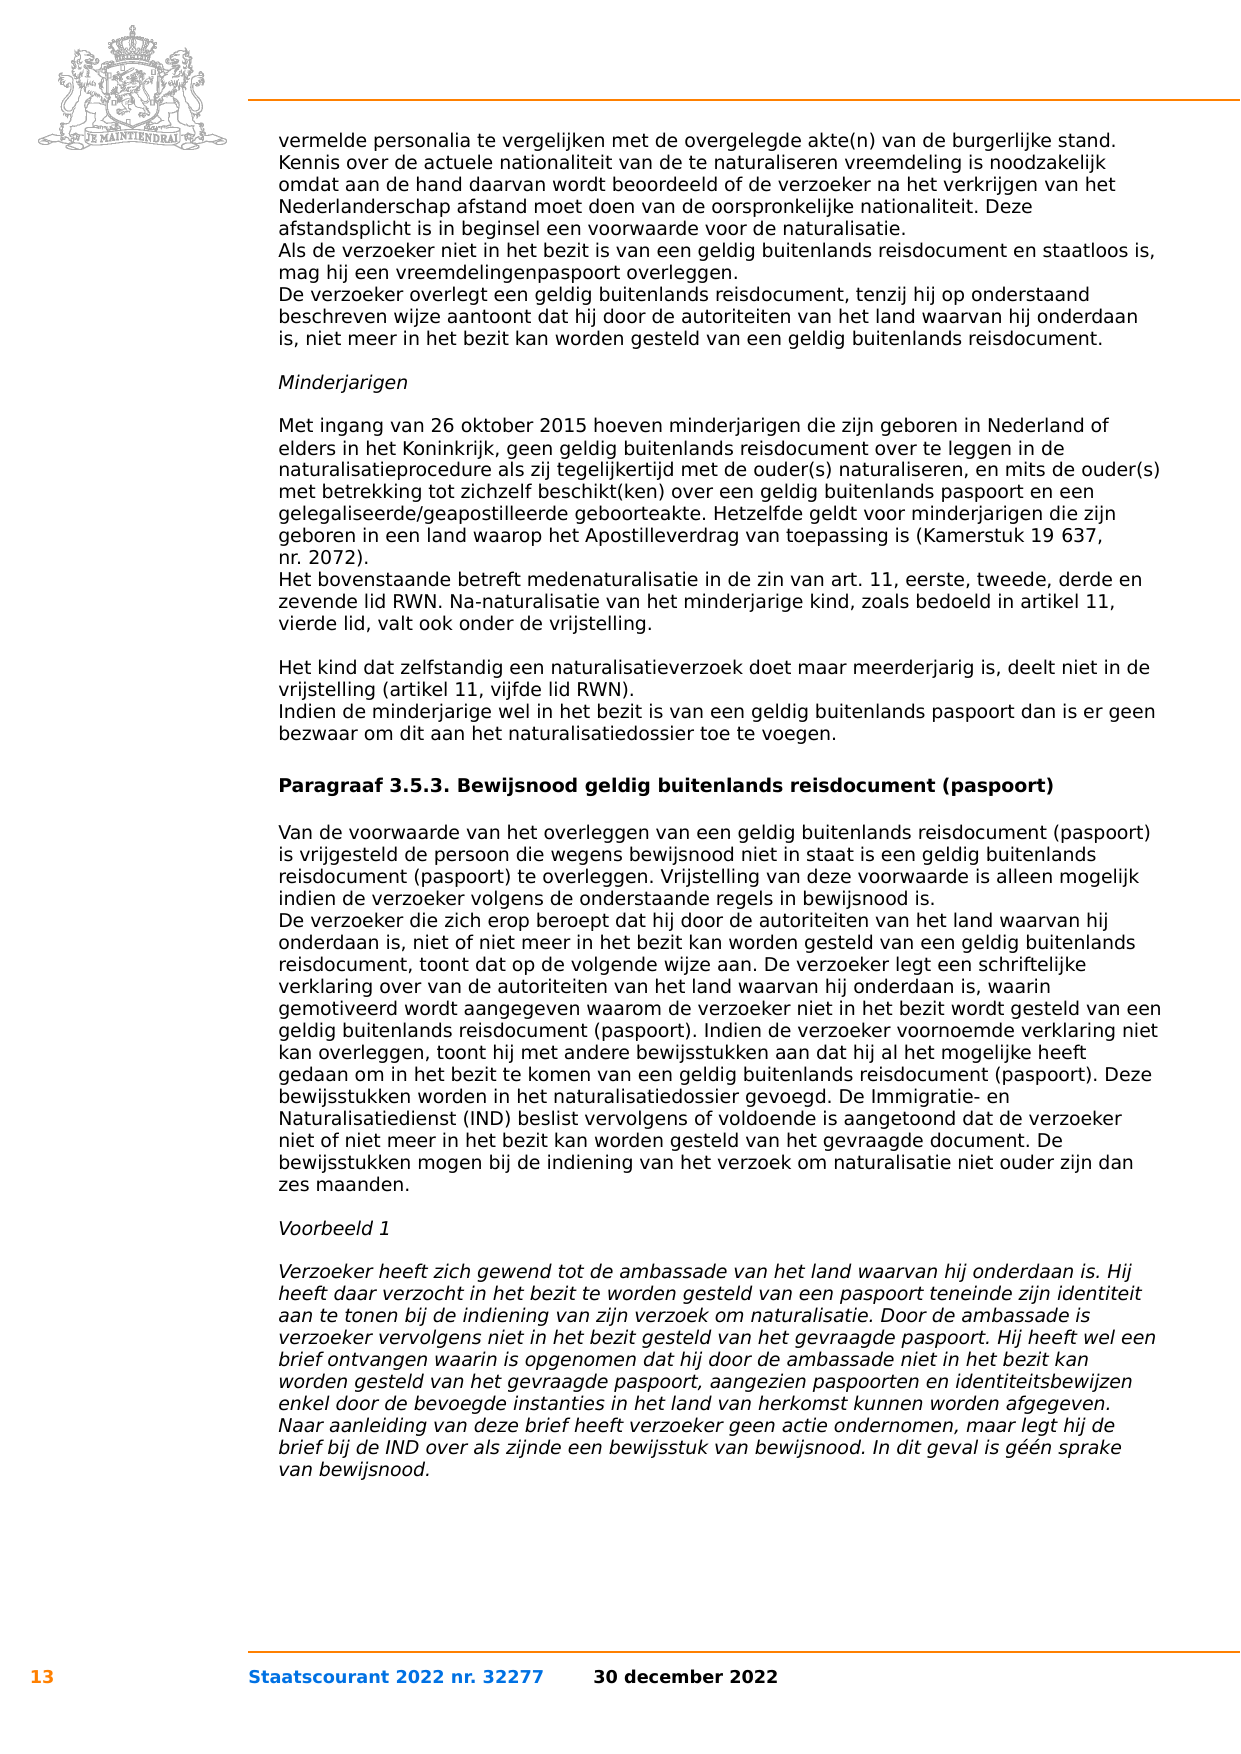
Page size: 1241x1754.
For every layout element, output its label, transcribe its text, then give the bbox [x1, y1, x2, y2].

subtitle Voorbeeld 1 [278, 1217, 1163, 1239]
text De verzoeker die zich erop beroept dat hij door de autoriteiten van het land waarvan hij onderdaan is, niet of niet meer in het bezit kan worden gesteld van een geldig buitenlands reisdocument, toont dat op de volgende wijze aan. De verzoeker legt een schriftelijke verklaring over van de autoriteiten van het land waarvan hij onderdaan is, waarin gemotiveerd wordt aangegeven waarom de verzoeker niet in het bezit wordt gesteld van een geldig buitenlands reisdocument (paspoort). Indien de verzoeker voornoemde verklaring niet kan overleggen, toont hij met andere bewijsstukken aan dat hij al het mogelijke heeft gedaan om in het bezit te komen van een geldig buitenlands reisdocument (paspoort). Deze bewijsstukken worden in het naturalisatiedossier gevoegd. De Immigratie- en Naturalisatiedienst (IND) beslist vervolgens of voldoende is aangetoond dat de verzoeker niet of niet meer in het bezit kan worden gesteld van het gevraagde document. De bewijsstukken mogen bij de indiening van het verzoek om naturalisatie niet ouder zijn dan zes maanden. [278, 910, 1163, 1196]
text Met ingang van 26 oktober 2015 hoeven minderjarigen die zijn geboren in Nederland of elders in het Koninkrijk, geen geldig buitenlands reisdocument over te leggen in de naturalisatieprocedure als zij tegelijkertijd met de ouder(s) naturaliseren, en mits de ouder(s) met betrekking tot zichzelf beschikt(ken) over een geldig buitenlands paspoort en een gelegaliseerde/geapostilleerde geboorteakte. Hetzelfde geldt voor minderjarigen die zijn geboren in een land waarop het Apostilleverdrag van toepassing is (Kamerstuk 19 637, nr. 2072). [278, 415, 1163, 569]
text Indien de minderjarige wel in het bezit is van een geldig buitenlands paspoort dan is er geen bezwaar om dit aan het naturalisatiedossier toe te voegen. [278, 701, 1163, 745]
text vermelde personalia te vergelijken met de overgelegde akte(n) van de burgerlijke stand. Kennis over de actuele nationaliteit van de te naturaliseren vreemdeling is noodzakelijk omdat aan de hand daarvan wordt beoordeeld of de verzoeker na het verkrijgen van het Nederlanderschap afstand moet doen van de oorspronkelijke nationaliteit. Deze afstandsplicht is in beginsel een voorwaarde voor de naturalisatie. [278, 130, 1163, 240]
subtitle Paragraaf 3.5.3. Bewijsnood geldig buitenlands reisdocument (paspoort) [278, 775, 1163, 797]
text De verzoeker overlegt een geldig buitenlands reisdocument, tenzij hij op onderstaand beschreven wijze aantoont dat hij door de autoriteiten van het land waarvan hij onderdaan is, niet meer in het bezit kan worden gesteld van een geldig buitenlands reisdocument. [278, 284, 1163, 350]
text Verzoeker heeft zich gewend tot de ambassade van het land waarvan hij onderdaan is. Hij heeft daar verzocht in het bezit te worden gesteld van een paspoort teneinde zijn identiteit aan te tonen bij de indiening van zijn verzoek om naturalisatie. Door de ambassade is verzoeker vervolgens niet in het bezit gesteld van het gevraagde paspoort. Hij heeft wel een brief ontvangen waarin is opgenomen dat hij door de ambassade niet in het bezit kan worden gesteld van het gevraagde paspoort, aangezien paspoorten en identiteitsbewijzen enkel door de bevoegde instanties in het land van herkomst kunnen worden afgegeven. Naar aanleiding van deze brief heeft verzoeker geen actie ondernomen, maar legt hij de brief bij de IND over als zijnde een bewijsstuk van bewijsnood. In dit geval is géén sprake van bewijsnood. [278, 1261, 1163, 1481]
text Het kind dat zelfstandig een naturalisatieverzoek doet maar meerderjarig is, deelt niet in de vrijstelling (artikel 11, vijfde lid RWN). [278, 657, 1163, 701]
text Van de voorwaarde van het overleggen van een geldig buitenlands reisdocument (paspoort) is vrijgesteld de persoon die wegens bewijsnood niet in staat is een geldig buitenlands reisdocument (paspoort) te overleggen. Vrijstelling van deze voorwaarde is alleen mogelijk indien de verzoeker volgens de onderstaande regels in bewijsnood is. [278, 822, 1163, 910]
text Als de verzoeker niet in het bezit is van een geldig buitenlands reisdocument en staatloos is, mag hij een vreemdelingenpaspoort overleggen. [278, 240, 1163, 284]
text Het bovenstaande betreft medenaturalisatie in de zin van art. 11, eerste, tweede, derde en zevende lid RWN. Na-naturalisatie van het minderjarige kind, zoals bedoeld in artikel 11, vierde lid, valt ook onder de vrijstelling. [278, 569, 1163, 635]
picture [38, 25, 227, 150]
subtitle Minderjarigen [278, 372, 1163, 393]
